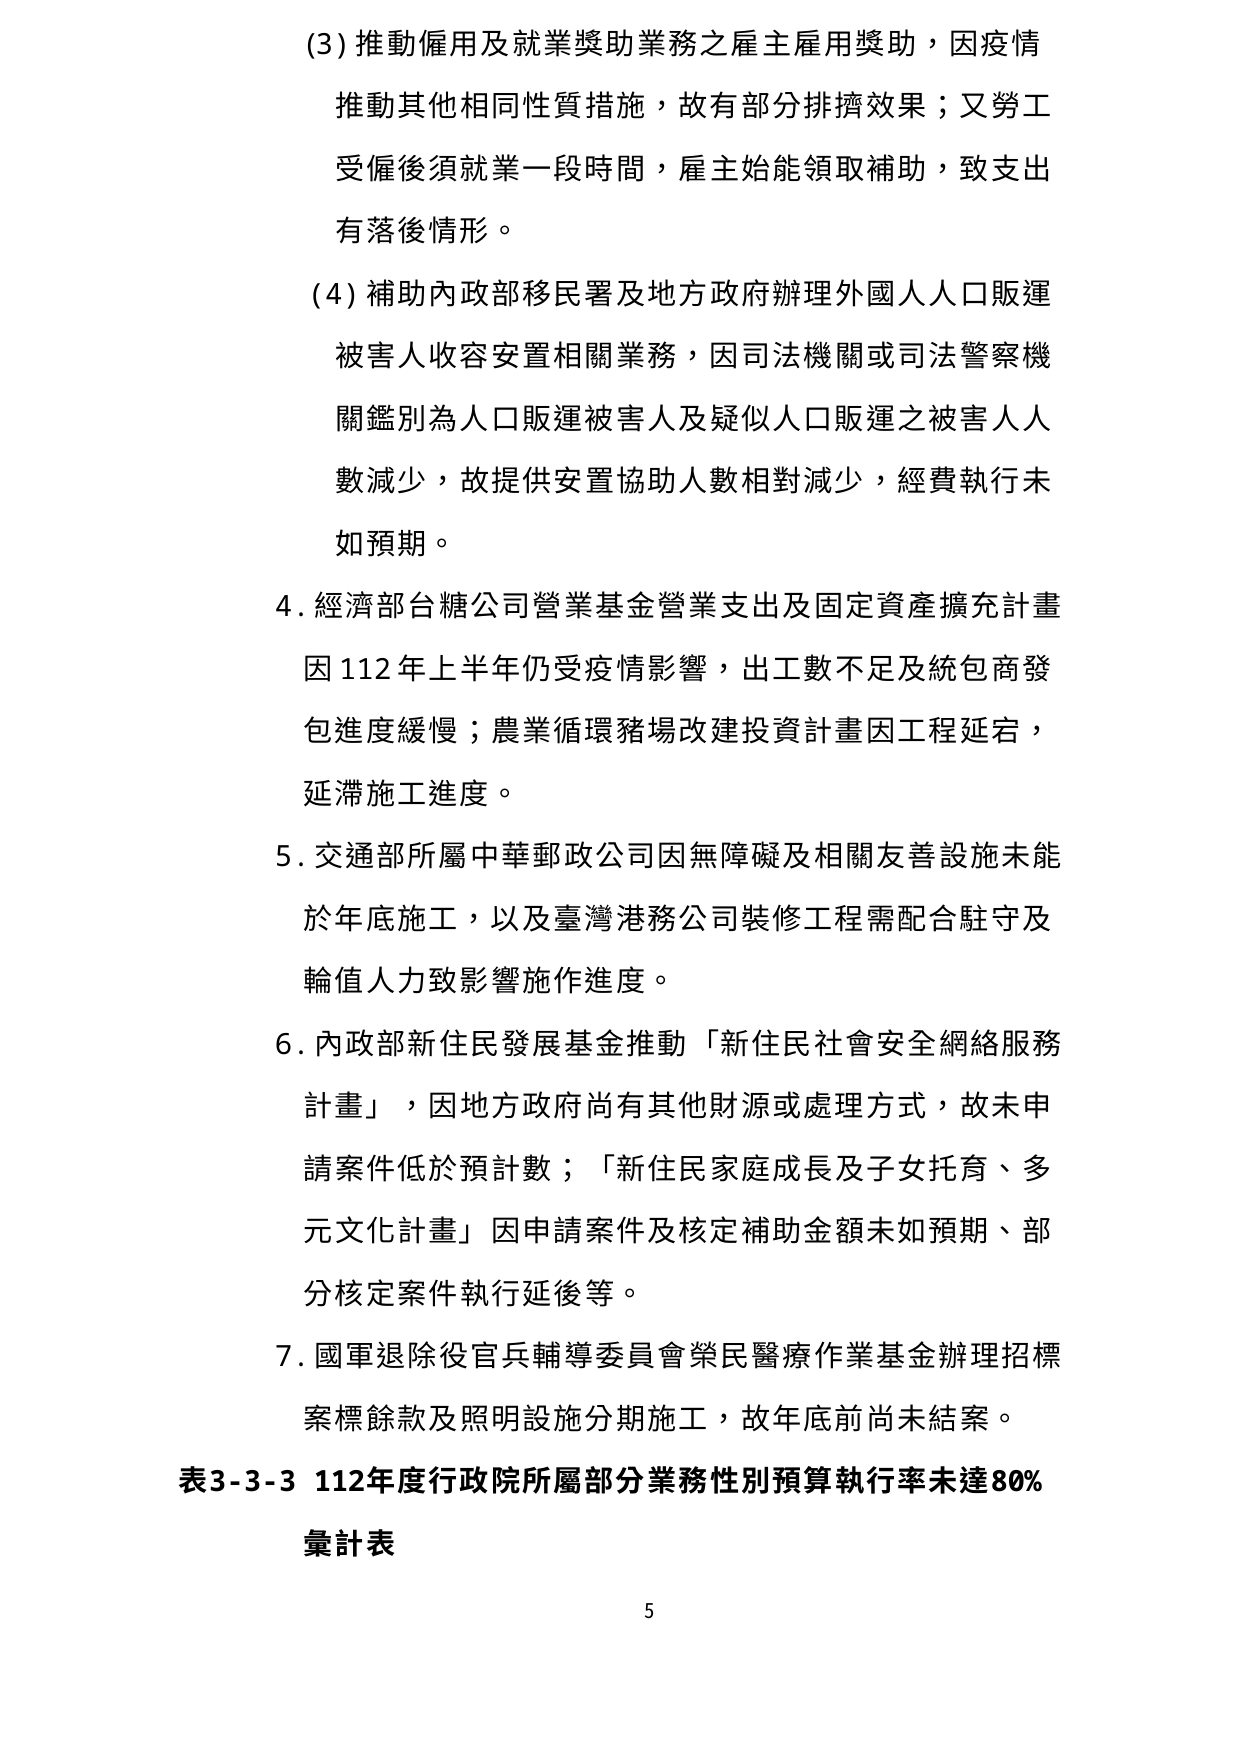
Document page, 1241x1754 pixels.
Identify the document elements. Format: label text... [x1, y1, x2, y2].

text 表3-3-3 112年度行政院所屬部分業務性別預算執行率未達80%彙計表 [177, 1437, 1063, 1562]
text (4)補助內政部移民署及地方政府辦理外國人人口販運被害人收容安置相關業務，因司法機關或司法警察機關鑑別為人口販運被害人及疑似人口販運之被害人人數減少，故提供安置協助人數相對減少，經費執行未如預期。 [295, 250, 1063, 562]
text 7.國軍退除役官兵輔導委員會榮民醫療作業基金辦理招標案標餘款及照明設施分期施工，故年底前尚未結案。 [266, 1312, 1063, 1437]
text 5.交通部所屬中華郵政公司因無障礙及相關友善設施未能於年底施工，以及臺灣港務公司裝修工程需配合駐守及輪值人力致影響施作進度。 [266, 812, 1063, 1000]
text 6.內政部新住民發展基金推動「新住民社會安全網絡服務計畫」，因地方政府尚有其他財源或處理方式，故未申請案件低於預計數；「新住民家庭成長及子女托育、多元文化計畫」因申請案件及核定補助金額未如預期、部分核定案件執行延後等。 [266, 1000, 1063, 1312]
text (3)推動僱用及就業獎助業務之雇主雇用獎助，因疫情推動其他相同性質措施，故有部分排擠效果；又勞工受僱後須就業一段時間，雇主始能領取補助，致支出有落後情形。 [295, 0, 1063, 250]
text 4.經濟部台糖公司營業基金營業支出及固定資產擴充計畫因112年上半年仍受疫情影響，出工數不足及統包商發包進度緩慢；農業循環豬場改建投資計畫因工程延宕，延滯施工進度。 [266, 562, 1063, 812]
